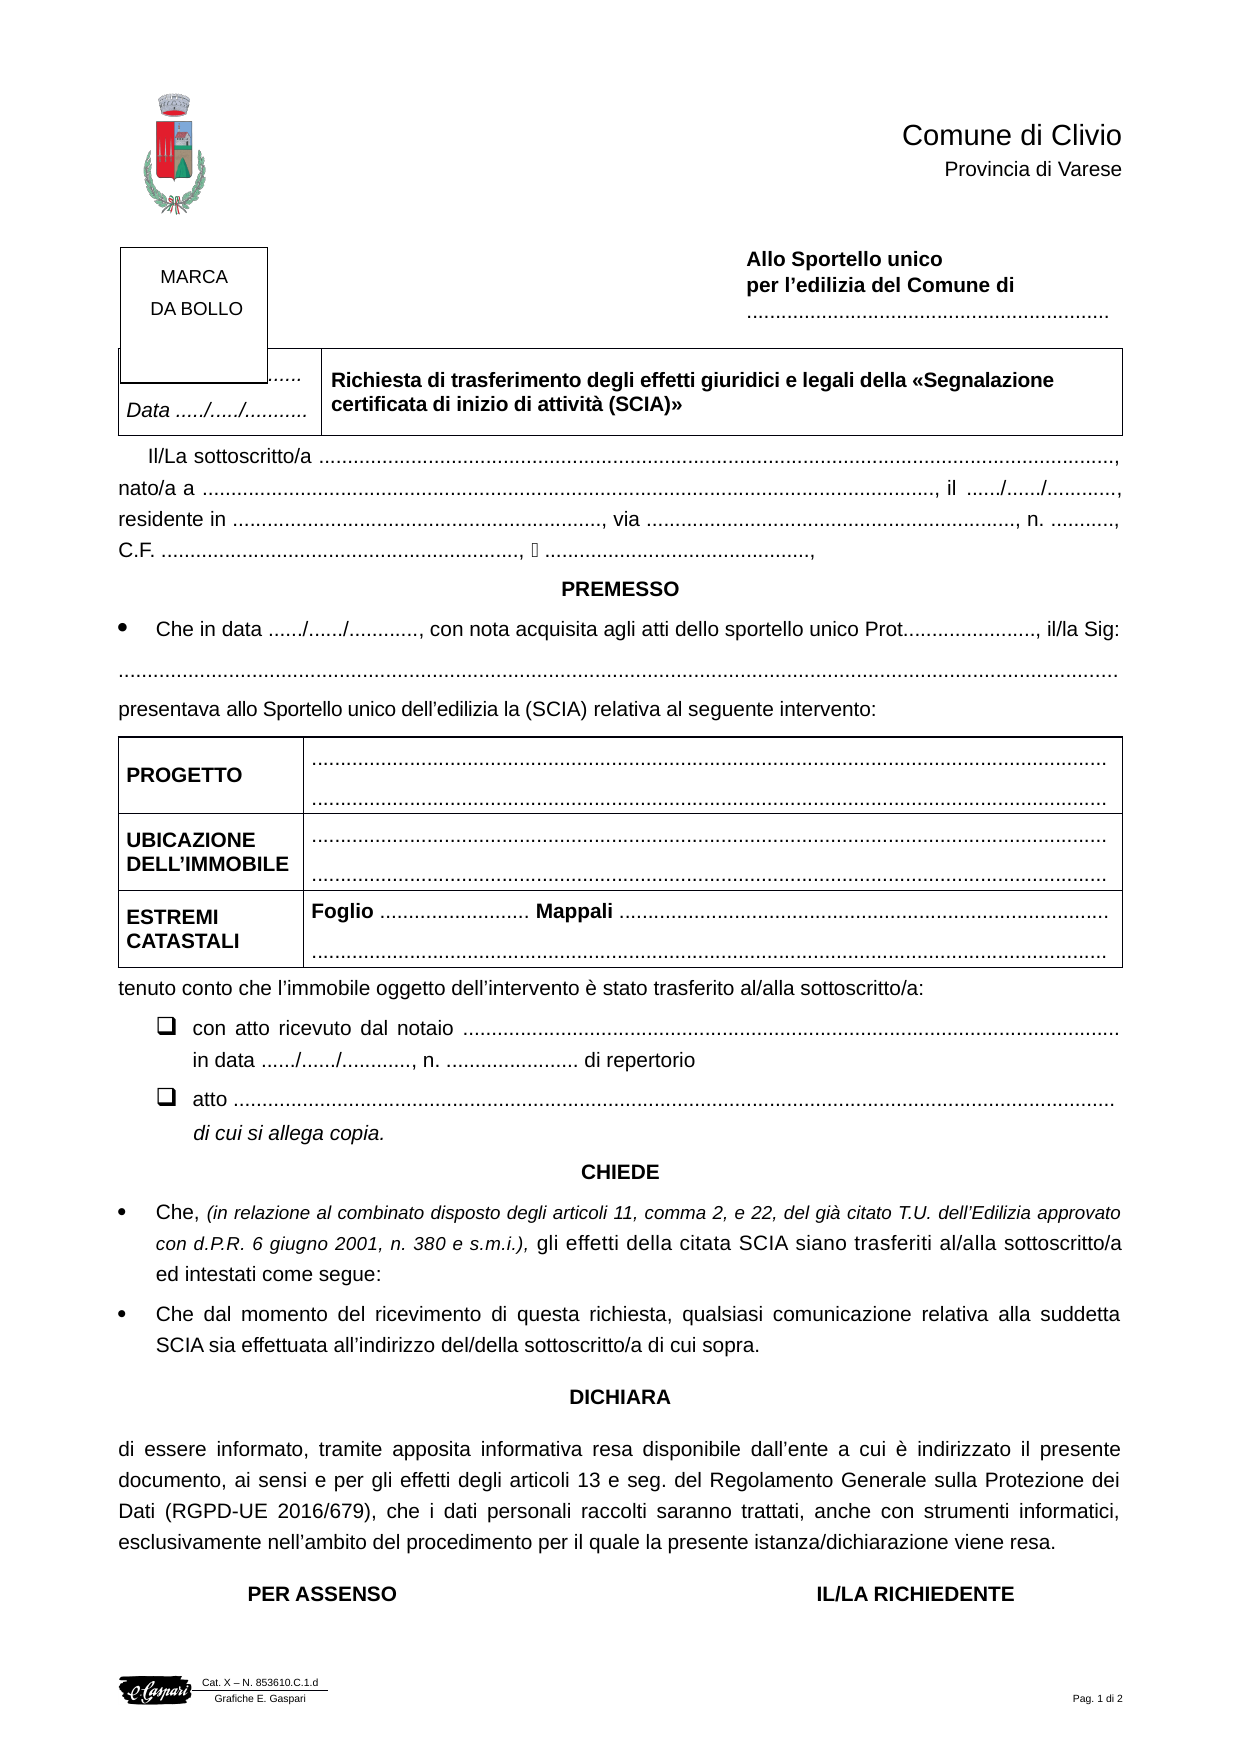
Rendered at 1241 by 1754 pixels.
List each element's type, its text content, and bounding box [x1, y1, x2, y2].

subtitle CHIEDE [118, 1160, 1122, 1184]
table_cell Foglio .......................... Mappali ..................................................................................... .......................................................................................................................................... [304, 891, 1122, 967]
table_cell UBICAZIONE DELL’IMMOBILE [119, 814, 303, 890]
subtitle PREMESSO [118, 577, 1122, 601]
text  atto ......................................................................................................................................................... [155, 1087, 1122, 1112]
table_header N. .......................... Data ...../...../........... [119, 349, 321, 435]
text DICHIARA [118, 1385, 1122, 1409]
picture [122, 87, 224, 219]
text Allo Sportello unico [268, 247, 1122, 271]
text ............................................................... [268, 299, 1122, 323]
table_cell .......................................................................................................................................... .......................................................................................................................................... [304, 814, 1122, 890]
text Provincia di Varese [224, 157, 1122, 181]
list Che in data ....../....../............, con nota acquisita agli atti dello sportello unico Prot......................., il/la Sig: [118, 617, 1122, 642]
text di essere informato, tramite apposita informativa resa disponibile dall’ente a cui è indirizzato il presente documento, ai sensi e per gli effetti degli articoli 13 e seg. del Regolamento Generale sulla Protezione dei Dati (RGPD-UE 2016/679), che i dati personali raccolti saranno trattati, anche con strumenti informatici, esclusivamente nell’ambito del procedimento per il quale la presente istanza/dichiarazione viene resa. [118, 1437, 1122, 1554]
text Comune di Clivio [224, 118, 1122, 152]
table_header .......................................................................................................................................... .......................................................................................................................................... [304, 738, 1122, 813]
text presentava allo Sportello unico dell’edilizia la (SCIA) relativa al seguente intervento: [118, 697, 1122, 721]
list Che, (in relazione al combinato disposto degli articoli 11, comma 2, e 22, del già citato T.U. dell’Edilizia approvato con d.P.R. 6 giugno 2001, n. 380 e s.m.i.), gli effetti della citata SCIA siano trasferiti al/alla sottoscritto/a ed intestati come segue: [118, 1199, 1122, 1286]
text tenuto conto che l’immobile oggetto dell’intervento è stato trasferito al/alla sottoscritto/a: [118, 976, 1122, 1000]
table_header PROGETTO [119, 738, 303, 813]
text Il/La sottoscritto/a .........................................................................................................................................., nato/a a ..............................................................................................................................., il ....../....../............, residente in ................................................................, via ................................................................, n. ..........., C.F. ..............................................................,  .............................................., [118, 444, 1122, 562]
text  con atto ricevuto dal notaio .................................................................................................................. in data ....../....../............, n. ....................... di repertorio [155, 1016, 1122, 1072]
text PER ASSENSO IL/LA RICHIEDENTE [118, 1582, 1122, 1606]
text di cui si allega copia. [193, 1121, 1122, 1144]
table_header Richiesta di trasferimento degli effetti giuridici e legali della «Segnalazione certificata di inizio di attività (SCIA)» [322, 349, 1122, 435]
list Che dal momento del ricevimento di questa richiesta, qualsiasi comunicazione relativa alla suddetta SCIA sia effettuata all’indirizzo del/della sottoscritto/a di cui sopra. [118, 1301, 1122, 1357]
text per l’edilizia del Comune di [268, 273, 1122, 297]
picture [118, 1675, 192, 1705]
table_cell ESTREMI CATASTALI [119, 891, 303, 967]
